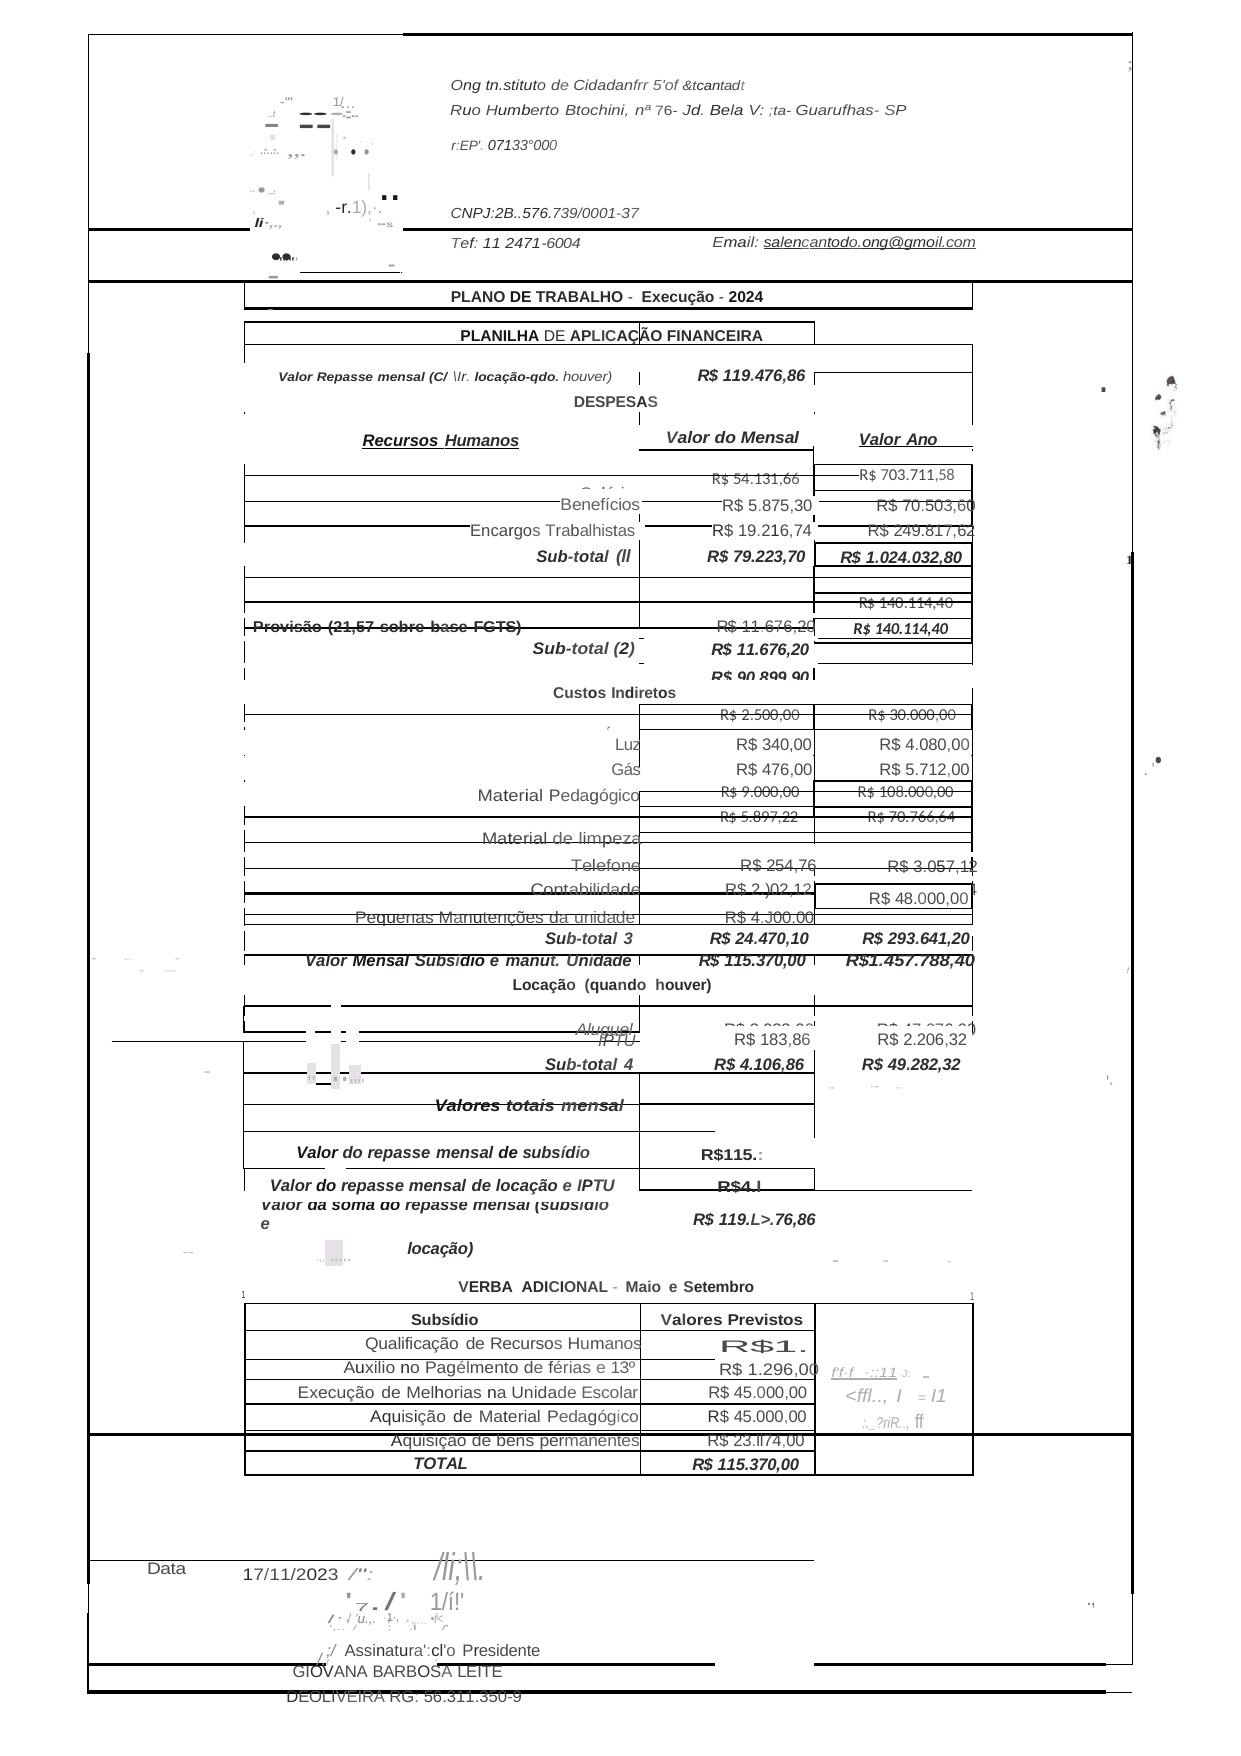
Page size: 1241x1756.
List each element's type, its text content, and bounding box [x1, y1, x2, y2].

subtitle R$ 119.L>.76,86 [693, 1215, 1131, 1228]
subtitle , ' , -r.1),·. [363, 200, 419, 217]
text - -· - [576, 956, 601, 964]
subtitle Sub-total 4 R$ 4.106,86 R$ 49.282,32 [815, 1056, 1131, 1074]
text [75, 57, 88, 73]
text ·, ·1·, ··JI; [335, 1603, 460, 1626]
table_header Valores Previstos [641, 1304, 814, 1330]
text •••- [298, 109, 355, 119]
text ·· ,,. [261, 140, 308, 161]
table_cell [641, 1360, 715, 1378]
text - -· - [621, 956, 639, 964]
subtitle PLANILHA DE APLICAÇÃO FINANCEIRA [451, 310, 840, 344]
subtitle [1134, 1278, 1191, 1302]
text Gás [244, 760, 639, 779]
text Encargos Trabalhistas [470, 522, 645, 540]
text CNPJ:2B..576.739/0001-37 [450, 204, 1132, 221]
text Tef: 11 2471-6004 Email: salencantodo.ong@gmoil.com [450, 233, 1132, 251]
subtitle Sub-total 4 R$ 4.106,86 R$ 49.282,32 [545, 1056, 814, 1072]
text - -· - [746, 956, 763, 964]
text - -· - [364, 956, 406, 964]
text - -· - [973, 954, 1131, 964]
table_cell R$ 115.370,00 [641, 1452, 814, 1474]
text - -· - [418, 956, 438, 964]
text - -· - [602, 956, 620, 964]
text IPTU [598, 1042, 640, 1049]
text ..t [89, 108, 277, 119]
text Valor do repasse mensal de locação e IPTU [269, 1176, 639, 1195]
subtitle Valores totais mensal [640, 1096, 814, 1103]
text [244, 414, 639, 464]
subtitle Valor da soma do repasse mensal (subsídio e [260, 1202, 623, 1233]
text Valor do Mensal [666, 430, 814, 446]
table_cell R$1. R$ 1.296,00 [715, 1331, 814, 1378]
text IPTU [1134, 1030, 1191, 1049]
table_cell Qualificação de Recursos Humanos [246, 1331, 640, 1359]
text [1134, 1544, 1191, 1588]
subtitle [1134, 1215, 1191, 1228]
text - -· - [1134, 954, 1191, 964]
text - - - [832, 1247, 1131, 1271]
text Sub-total (ll [244, 546, 632, 566]
text /,;/ Assinatura':cl'o Presidente [317, 1636, 1132, 1662]
text R$ 249.817,62 [816, 544, 971, 565]
text R$ 5.712,00 [879, 760, 972, 779]
text - -· - [407, 956, 422, 964]
text r:EP'. 07133°000 [451, 137, 1132, 153]
text - ,, ..,,,, [203, 1044, 243, 1089]
text [75, 108, 88, 119]
text '7./' 1/í!' ., [391, 1592, 445, 1603]
subtitle R$ 70.503,60 [642, 496, 722, 501]
table_header [816, 1436, 972, 1474]
subtitle Valores totais mensal [434, 1105, 639, 1115]
text - -· - [312, 956, 327, 964]
table_header f'f·f ·::11 J: <ffl.., I = I1 :._?riR.., ff [816, 1304, 972, 1433]
text Recursos Humanos [362, 431, 639, 450]
text - -· - [245, 956, 308, 964]
text li·,., ' ••s [254, 217, 419, 228]
text - ,, ..,,,, [244, 1044, 366, 1072]
text R$4.l [717, 1178, 1131, 1196]
text Valor Repasse mensal (C/ \Ir. locação-qdo. houver) [278, 369, 639, 385]
text R$ 119.476,86 [697, 367, 814, 385]
text - -· - [874, 956, 889, 964]
text - --- ! [1134, 964, 1191, 977]
text / / 'u.,. 1 ' .• ,,,._ •f< [1133, 1616, 1191, 1626]
text R$ 249.817,62 [815, 521, 971, 525]
text - - - [1134, 1247, 1191, 1271]
text R$ 249.817,62 [423, 521, 639, 525]
text [75, 746, 87, 781]
subtitle Sub-total 4 R$ 4.106,86 R$ 49.282,32 [1134, 1056, 1191, 1074]
table_cell R$ 45.000,00 [641, 1380, 814, 1403]
table_cell [641, 1331, 715, 1359]
text Data 17/11/2023 /": /li;\\. [147, 1544, 1131, 1588]
text R$ 249.817,62 [818, 527, 972, 540]
table_cell TOTAL [246, 1452, 640, 1474]
text Valor Ano [858, 429, 972, 446]
text - -· - [553, 956, 568, 964]
text R$ 249.817,62 [640, 521, 813, 525]
subtitle DEOLIVEIRA RG: 56.311.350-9 [286, 1694, 603, 1706]
text R$ 1.024.032,80 [840, 547, 971, 565]
text R$ 4.080,00 [879, 734, 972, 753]
text [1133, 204, 1191, 221]
subtitle Valores totais mensal [640, 1105, 814, 1115]
text [1133, 233, 1191, 251]
text - -· - [328, 956, 354, 964]
table_cell Execução de Melhorias na Unidade Escolar [246, 1380, 640, 1403]
text ... Ruo Humberto Btochini, nª 76- Jd. Bela V: ;ta- Guarufhas- SP [340, 98, 1132, 120]
text R$ 249.817,62 [645, 527, 712, 540]
text R$ 2.206,32 [877, 1030, 972, 1049]
subtitle R$ 70.503,60 [819, 502, 971, 515]
text - --- ! [973, 964, 1131, 977]
text Custos Indiretos [260, 684, 969, 702]
text - -· - [91, 954, 244, 964]
text - -· - [815, 956, 847, 964]
subtitle R$ 70.503,60 [640, 502, 722, 515]
text Locação (quando houver) [260, 976, 964, 994]
table_cell Aquisição de bens permanentes [246, 1436, 640, 1450]
text R$ 476,00 [736, 760, 814, 779]
text '7./' 1/í!' ., [1133, 1592, 1191, 1616]
table_header Subsídio [246, 1304, 640, 1330]
text -- ·- -- '· [829, 1074, 1131, 1096]
text R$ 19.216,74 [712, 522, 818, 540]
text [973, 746, 1131, 781]
text R$ 79.223,70 [707, 547, 814, 566]
text Salários [580, 485, 645, 489]
text [90, 730, 814, 781]
text [1133, 1626, 1191, 1632]
text '7./' 1/í!' ., [445, 1592, 1132, 1616]
text [244, 351, 972, 412]
table_cell R$ 23.ll74,00 [641, 1436, 814, 1450]
subtitle PLANO DE TRABALHO - Execução - 2024 [451, 283, 840, 307]
table_cell R$ 45.000,00 [641, 1405, 814, 1430]
text - ,, ..,,,, [244, 1074, 366, 1089]
text --'" --1/ Ong tn.stituto de Cidadanfrr 5'of &tcantadt [1133, 73, 1191, 95]
text - --- ! [139, 964, 972, 995]
text . [973, 351, 1110, 401]
text R$ 48.000,00 [869, 889, 971, 908]
text [244, 782, 639, 806]
text R$ 249.817,62 [640, 543, 814, 566]
text _,· ...... .·.·., ..._, [249, 123, 378, 200]
text [1134, 1178, 1191, 1196]
text IPTU [972, 1030, 1131, 1049]
text --'" --1/ Ong tn.stituto de Cidadanfrr 5'of &tcantadt [263, 73, 1132, 95]
text [815, 730, 972, 780]
table_cell Aquisição de Material Pedagógico [246, 1405, 640, 1430]
subtitle , ' , -r.1),·. [252, 200, 364, 217]
subtitle [245, 1176, 639, 1202]
subtitle 1 VERBA ADICIONAL - Maio e Setembro 1 [241, 1278, 1131, 1302]
text ; [89, 57, 1132, 73]
text R$ 340,00 [736, 734, 814, 753]
text Material Pedagógico [477, 785, 639, 804]
subtitle R$ 70.503,60 [819, 496, 971, 501]
text 1 [973, 553, 1131, 567]
text [1133, 1636, 1191, 1662]
subtitle GIOVANA BARBOSA LEITE [286, 1666, 603, 1690]
text . '• [1134, 746, 1162, 781]
subtitle [451, 268, 840, 280]
subtitle Sub-total 4 R$ 4.106,86 R$ 49.282,32 [640, 1026, 972, 1050]
text - -· - [640, 956, 700, 964]
text - -· - [469, 956, 553, 964]
table_cell Auxilio no Pagélmento de férias e 13º [246, 1360, 640, 1378]
text - -· - [909, 956, 927, 964]
subtitle Valores totais mensal [1134, 1096, 1191, 1115]
text -""'' - [267, 310, 419, 318]
subtitle Valores totais mensal [434, 1096, 639, 1104]
text -""'' - [267, 237, 419, 280]
text f ' [326, 1658, 437, 1667]
text R$ 249.817,62 [423, 527, 470, 540]
text [1133, 137, 1191, 153]
text R$115.: [701, 1145, 818, 1163]
text - •• · [250, 222, 403, 274]
text - -· - [440, 956, 468, 964]
subtitle locação) [407, 1240, 479, 1258]
text Benefícios [560, 496, 642, 514]
text Luz [244, 734, 639, 753]
text -""'' - [267, 283, 419, 307]
text ',.. / ; .l /' [329, 1626, 1132, 1632]
text / / 'u.,. 1 ' .• ,,,._ •f< [460, 1616, 1132, 1626]
text IPTU [626, 1033, 640, 1041]
text Valor do repasse mensal de subsídio [296, 1143, 639, 1162]
subtitle Valores totais mensal [815, 1096, 1131, 1115]
text R$ 5.875,30 [722, 496, 819, 515]
text R$ 183,86 [734, 1030, 814, 1049]
subtitle R$ 70.503,60 [423, 502, 639, 515]
text -- .,,...... [183, 1240, 352, 1266]
text DESPESAS [260, 393, 972, 411]
subtitle R$ 70.503,60 [423, 496, 560, 501]
text R$ 249.817,62 [244, 543, 639, 566]
text [1134, 1074, 1191, 1096]
text .. [378, 160, 402, 210]
text '7./' 1/í!' ., [344, 1592, 392, 1603]
